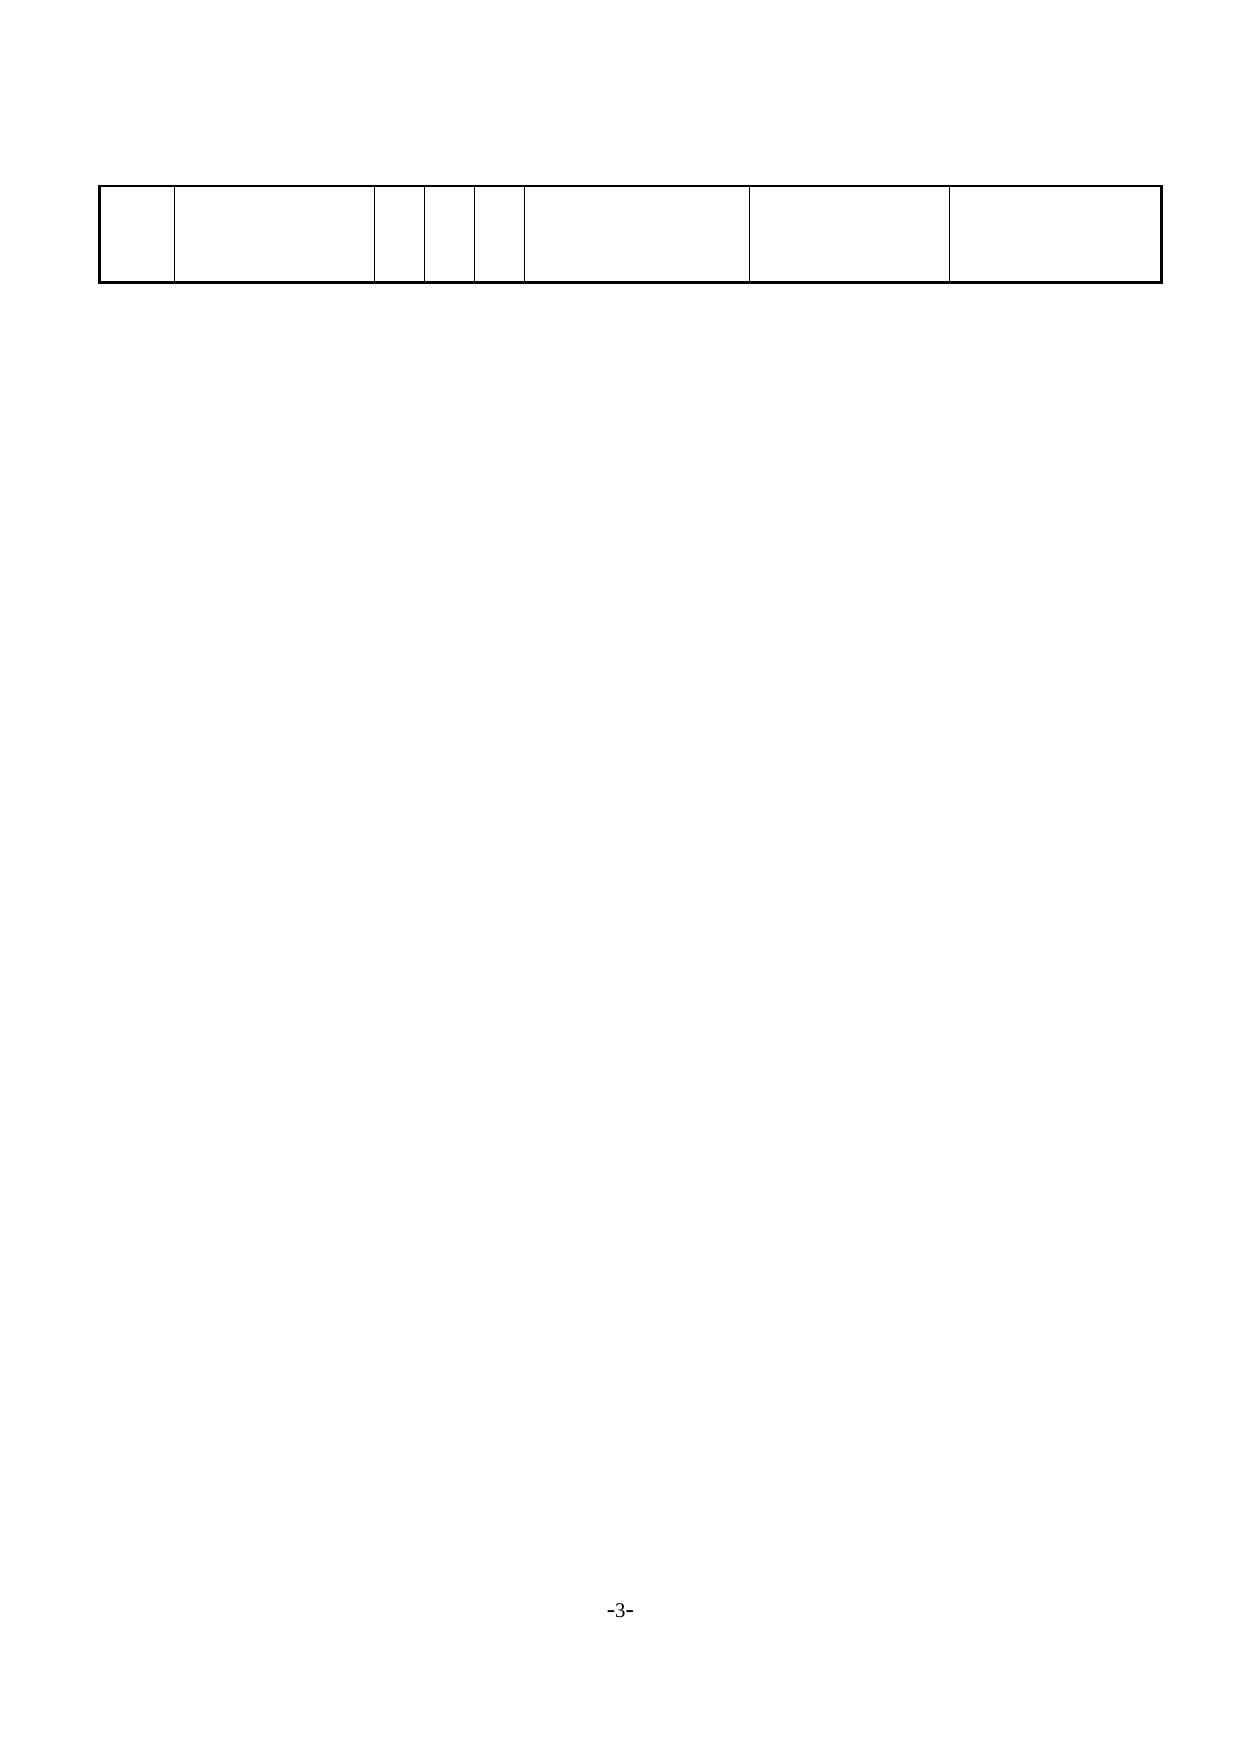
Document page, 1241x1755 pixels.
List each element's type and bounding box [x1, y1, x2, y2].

table_cell [750, 187, 949, 281]
table_cell [175, 187, 374, 281]
table_cell [425, 187, 474, 281]
table_cell [79, 185, 98, 281]
table_cell [101, 187, 174, 281]
table_cell [475, 187, 524, 281]
table_cell [525, 187, 749, 281]
table_cell [950, 187, 1160, 281]
table_cell [375, 187, 424, 281]
